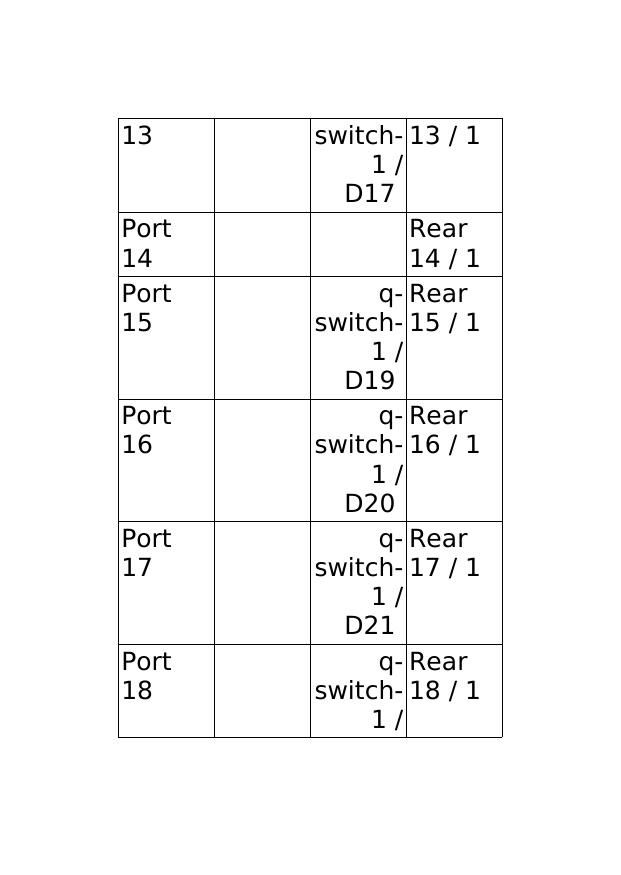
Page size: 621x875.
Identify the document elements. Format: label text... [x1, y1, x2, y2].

table_cell Rear 17 / 1 [407, 522, 502, 644]
table_cell 13 / 1 [407, 119, 502, 212]
table_cell Rear 15 / 1 [407, 277, 502, 398]
table_cell 13 [119, 119, 214, 212]
table_cell Rear 16 / 1 [407, 400, 502, 521]
table_cell Port 17 [119, 522, 214, 644]
table_cell Port 18 [119, 645, 214, 737]
table_cell [311, 213, 406, 276]
table_cell Port 15 [119, 277, 214, 398]
table_cell [215, 213, 310, 276]
table_cell switch-1 / D17 [311, 119, 406, 212]
table_cell Rear 18 / 1 [407, 645, 502, 737]
table_cell q-switch-1 / D21 [311, 522, 406, 644]
table_cell [215, 645, 310, 737]
table_cell [215, 119, 310, 212]
table_cell Port 16 [119, 400, 214, 521]
table_cell Rear 14 / 1 [407, 213, 502, 276]
table_cell q-switch-1 / [311, 645, 406, 737]
table_cell [215, 277, 310, 398]
table_cell Port 14 [119, 213, 214, 276]
table_cell [215, 522, 310, 644]
table_cell q-switch-1 / D19 [311, 277, 406, 398]
table_cell [215, 400, 310, 521]
table_cell q-switch-1 / D20 [311, 400, 406, 521]
